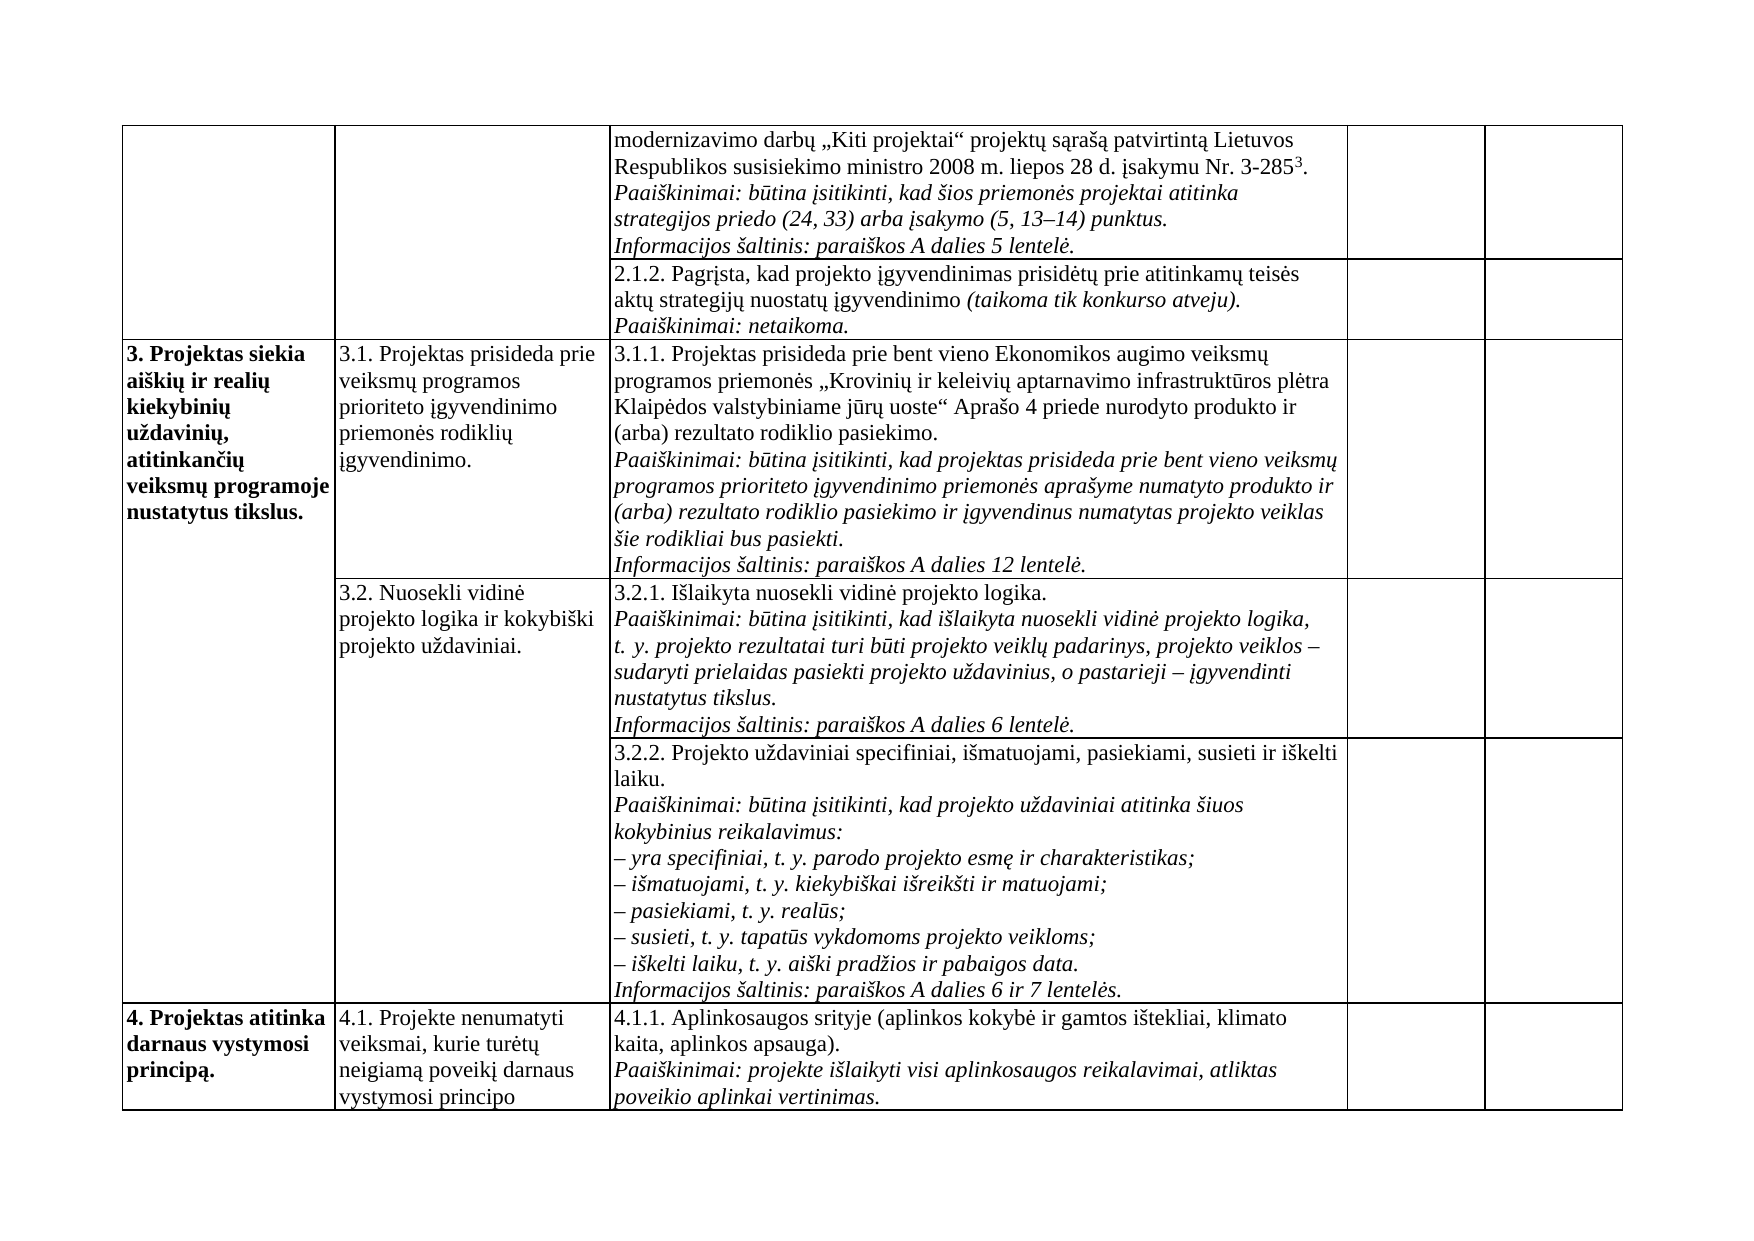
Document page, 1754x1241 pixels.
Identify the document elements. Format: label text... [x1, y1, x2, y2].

table_cell [1348, 579, 1484, 737]
table_cell [1486, 1004, 1622, 1109]
table_cell [1348, 739, 1484, 1002]
table_cell 4. Projektas atitinka darnaus vystymosi principą. [123, 1004, 334, 1109]
table_cell 3.2. Nuosekli vidinė projekto logika ir kokybiški projekto uždaviniai. [336, 579, 609, 1002]
table_cell 2.1.2. Pagrįsta, kad projekto įgyvendinimas prisidėtų prie atitinkamų teisės aktų strategijų nuostatų įgyvendinimo (taikoma tik konkurso atveju). Paaiškinimai: netaikoma. [611, 260, 1347, 339]
table_cell [336, 126, 609, 339]
table_cell modernizavimo darbų „Kiti projektai“ projektų sąrašą patvirtintą Lietuvos Respublikos susisiekimo ministro 2008 m. liepos 28 d. įsakymu Nr. 3-2853. Paaiškinimai: būtina įsitikinti, kad šios priemonės projektai atitinka strategijos priedo (24, 33) arba įsakymo (5, 13–14) punktus. Informacijos šaltinis: paraiškos A dalies 5 lentelė. [611, 126, 1347, 258]
table_cell [1486, 739, 1622, 1002]
table_cell [1486, 340, 1622, 577]
table_cell [123, 126, 334, 339]
table_cell 3. Projektas siekia aiškių ir realių kiekybinių uždavinių, atitinkančių veiksmų programoje nustatytus tikslus. [123, 340, 334, 1002]
table_cell 4.1. Projekte nenumatyti veiksmai, kurie turėtų neigiamą poveikį darnaus vystymosi principo [336, 1004, 609, 1109]
table_cell 4.1.1. Aplinkosaugos srityje (aplinkos kokybė ir gamtos ištekliai, klimato kaita, aplinkos apsauga). Paaiškinimai: projekte išlaikyti visi aplinkosaugos reikalavimai, atliktas poveikio aplinkai vertinimas. [611, 1004, 1347, 1109]
table_cell [1348, 1004, 1484, 1109]
table_cell [1486, 579, 1622, 737]
table_cell [1486, 126, 1622, 258]
table_cell [1348, 260, 1484, 339]
table_cell 3.1.1. Projektas prisideda prie bent vieno Ekonomikos augimo veiksmų programos priemonės „Krovinių ir keleivių aptarnavimo infrastruktūros plėtra Klaipėdos valstybiniame jūrų uoste“ Aprašo 4 priede nurodyto produkto ir (arba) rezultato rodiklio pasiekimo. Paaiškinimai: būtina įsitikinti, kad projektas prisideda prie bent vieno veiksmų programos prioriteto įgyvendinimo priemonės aprašyme numatyto produkto ir (arba) rezultato rodiklio pasiekimo ir įgyvendinus numatytas projekto veiklas šie rodikliai bus pasiekti. Informacijos šaltinis: paraiškos A dalies 12 lentelė. [611, 340, 1347, 577]
table_cell 3.2.2. Projekto uždaviniai specifiniai, išmatuojami, pasiekiami, susieti ir iškelti laiku. Paaiškinimai: būtina įsitikinti, kad projekto uždaviniai atitinka šiuos kokybinius reikalavimus: – yra specifiniai, t. y. parodo projekto esmę ir charakteristikas; – išmatuojami, t. y. kiekybiškai išreikšti ir matuojami; – pasiekiami, t. y. realūs; – susieti, t. y. tapatūs vykdomoms projekto veikloms; – iškelti laiku, t. y. aiški pradžios ir pabaigos data. Informacijos šaltinis: paraiškos A dalies 6 ir 7 lentelės. [611, 739, 1347, 1002]
table_cell 3.2.1. Išlaikyta nuosekli vidinė projekto logika. Paaiškinimai: būtina įsitikinti, kad išlaikyta nuosekli vidinė projekto logika, t. y. projekto rezultatai turi būti projekto veiklų padarinys, projekto veiklos – sudaryti prielaidas pasiekti projekto uždavinius, o pastarieji – įgyvendinti nustatytus tikslus. Informacijos šaltinis: paraiškos A dalies 6 lentelė. [611, 579, 1347, 737]
table_cell [1348, 340, 1484, 577]
table_cell [1486, 260, 1622, 339]
table_cell [1348, 126, 1484, 258]
table_cell 3.1. Projektas prisideda prie veiksmų programos prioriteto įgyvendinimo priemonės rodiklių įgyvendinimo. [336, 340, 609, 577]
